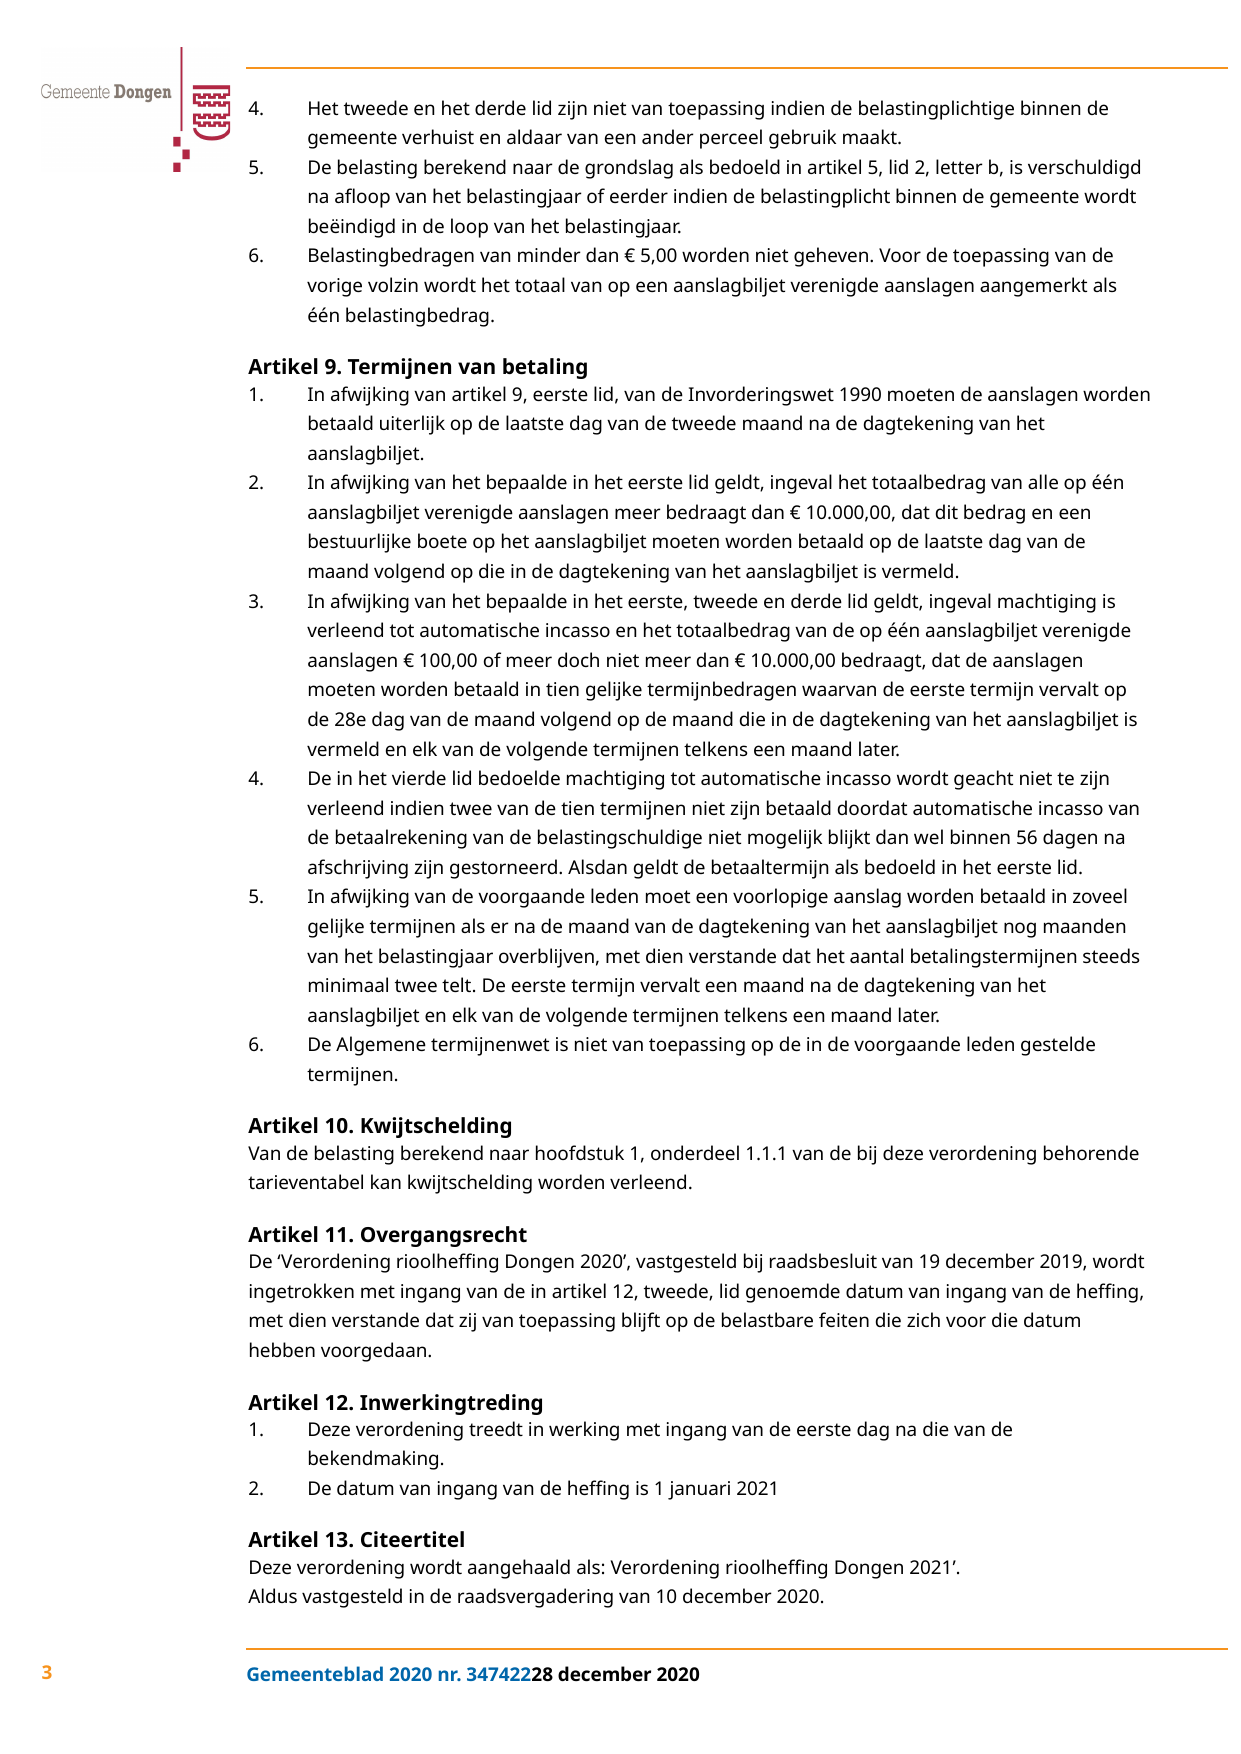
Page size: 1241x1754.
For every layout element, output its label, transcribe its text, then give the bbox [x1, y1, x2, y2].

text Deze verordening wordt aangehaald als: Verordening rioolheffing Dongen 2021’. [248, 1554, 1152, 1580]
list Belastingbedragen van minder dan € 5,00 worden niet geheven. Voor de toepassing van de vorige volzin wordt het totaal van op een aanslagbiljet verenigde aanslagen aangemerkt als één belastingbedrag. [248, 243, 1152, 328]
picture [41, 47, 231, 172]
list De datum van ingang van de heffing is 1 januari 2021 [248, 1475, 1152, 1501]
list Deze verordening treedt in werking met ingang van de eerste dag na die van de bekendmaking. [248, 1416, 1152, 1471]
list De belasting berekend naar de grondslag als bedoeld in artikel 5, lid 2, letter b, is verschuldigd na afloop van het belastingjaar of eerder indien de belastingplicht binnen de gemeente wordt beëindigd in de loop van het belastingjaar. [248, 154, 1152, 239]
list De in het vierde lid bedoelde machtiging tot automatische incasso wordt geacht niet te zijn verleend indien twee van de tien termijnen niet zijn betaald doordat automatische incasso van de betaalrekening van de belastingschuldige niet mogelijk blijkt dan wel binnen 56 dagen na afschrijving zijn gestorneerd. Alsdan geldt de betaaltermijn als bedoeld in het eerste lid. [248, 765, 1152, 880]
text Artikel 11. Overgangsrecht [248, 1220, 1152, 1248]
list Het tweede en het derde lid zijn niet van toepassing indien de belastingplichtige binnen de gemeente verhuist en aldaar van een ander perceel gebruik maakt. [248, 95, 1152, 150]
list In afwijking van de voorgaande leden moet een voorlopige aanslag worden betaald in zoveel gelijke termijnen als er na de maand van de dagtekening van het aanslagbiljet nog maanden van het belastingjaar overblijven, met dien verstande dat het aantal betalingstermijnen steeds minimaal twee telt. De eerste termijn vervalt een maand na de dagtekening van het aanslagbiljet en elk van de volgende termijnen telkens een maand later. [248, 884, 1152, 1028]
list In afwijking van het bepaalde in het eerste lid geldt, ingeval het totaalbedrag van alle op één aanslagbiljet verenigde aanslagen meer bedraagt dan € 10.000,00, dat dit bedrag en een bestuurlijke boete op het aanslagbiljet moeten worden betaald op de laatste dag van de maand volgend op die in de dagtekening van het aanslagbiljet is vermeld. [248, 469, 1152, 584]
text Artikel 10. Kwijtschelding [248, 1112, 1152, 1140]
list De Algemene termijnenwet is niet van toepassing op de in de voorgaande leden gestelde termijnen. [248, 1032, 1152, 1087]
text Artikel 9. Termijnen van betaling [248, 352, 1152, 381]
text Artikel 13. Citeertitel [248, 1526, 1152, 1554]
text Artikel 12. Inwerkingtreding [248, 1388, 1152, 1416]
text Van de belasting berekend naar hoofdstuk 1, onderdeel 1.1.1 van de bij deze verordening behorende tarieventabel kan kwijtschelding worden verleend. [248, 1140, 1152, 1195]
text Aldus vastgesteld in de raadsvergadering van 10 december 2020. [248, 1584, 1152, 1609]
list In afwijking van het bepaalde in het eerste, tweede en derde lid geldt, ingeval machtiging is verleend tot automatische incasso en het totaalbedrag van de op één aanslagbiljet verenigde aanslagen € 100,00 of meer doch niet meer dan € 10.000,00 bedraagt, dat de aanslagen moeten worden betaald in tien gelijke termijnbedragen waarvan de eerste termijn vervalt op de 28e dag van de maand volgend op de maand die in de dagtekening van het aanslagbiljet is vermeld en elk van de volgende termijnen telkens een maand later. [248, 588, 1152, 761]
text De ‘Verordening rioolheffing Dongen 2020’, vastgesteld bij raadsbesluit van 19 december 2019, wordt ingetrokken met ingang van de in artikel 12, tweede, lid genoemde datum van ingang van de heffing, met dien verstande dat zij van toepassing blijft op de belastbare feiten die zich voor die datum hebben voorgedaan. [248, 1248, 1152, 1363]
list In afwijking van artikel 9, eerste lid, van de Invorderingswet 1990 moeten de aanslagen worden betaald uiterlijk op de laatste dag van de tweede maand na de dagtekening van het aanslagbiljet. [248, 381, 1152, 466]
